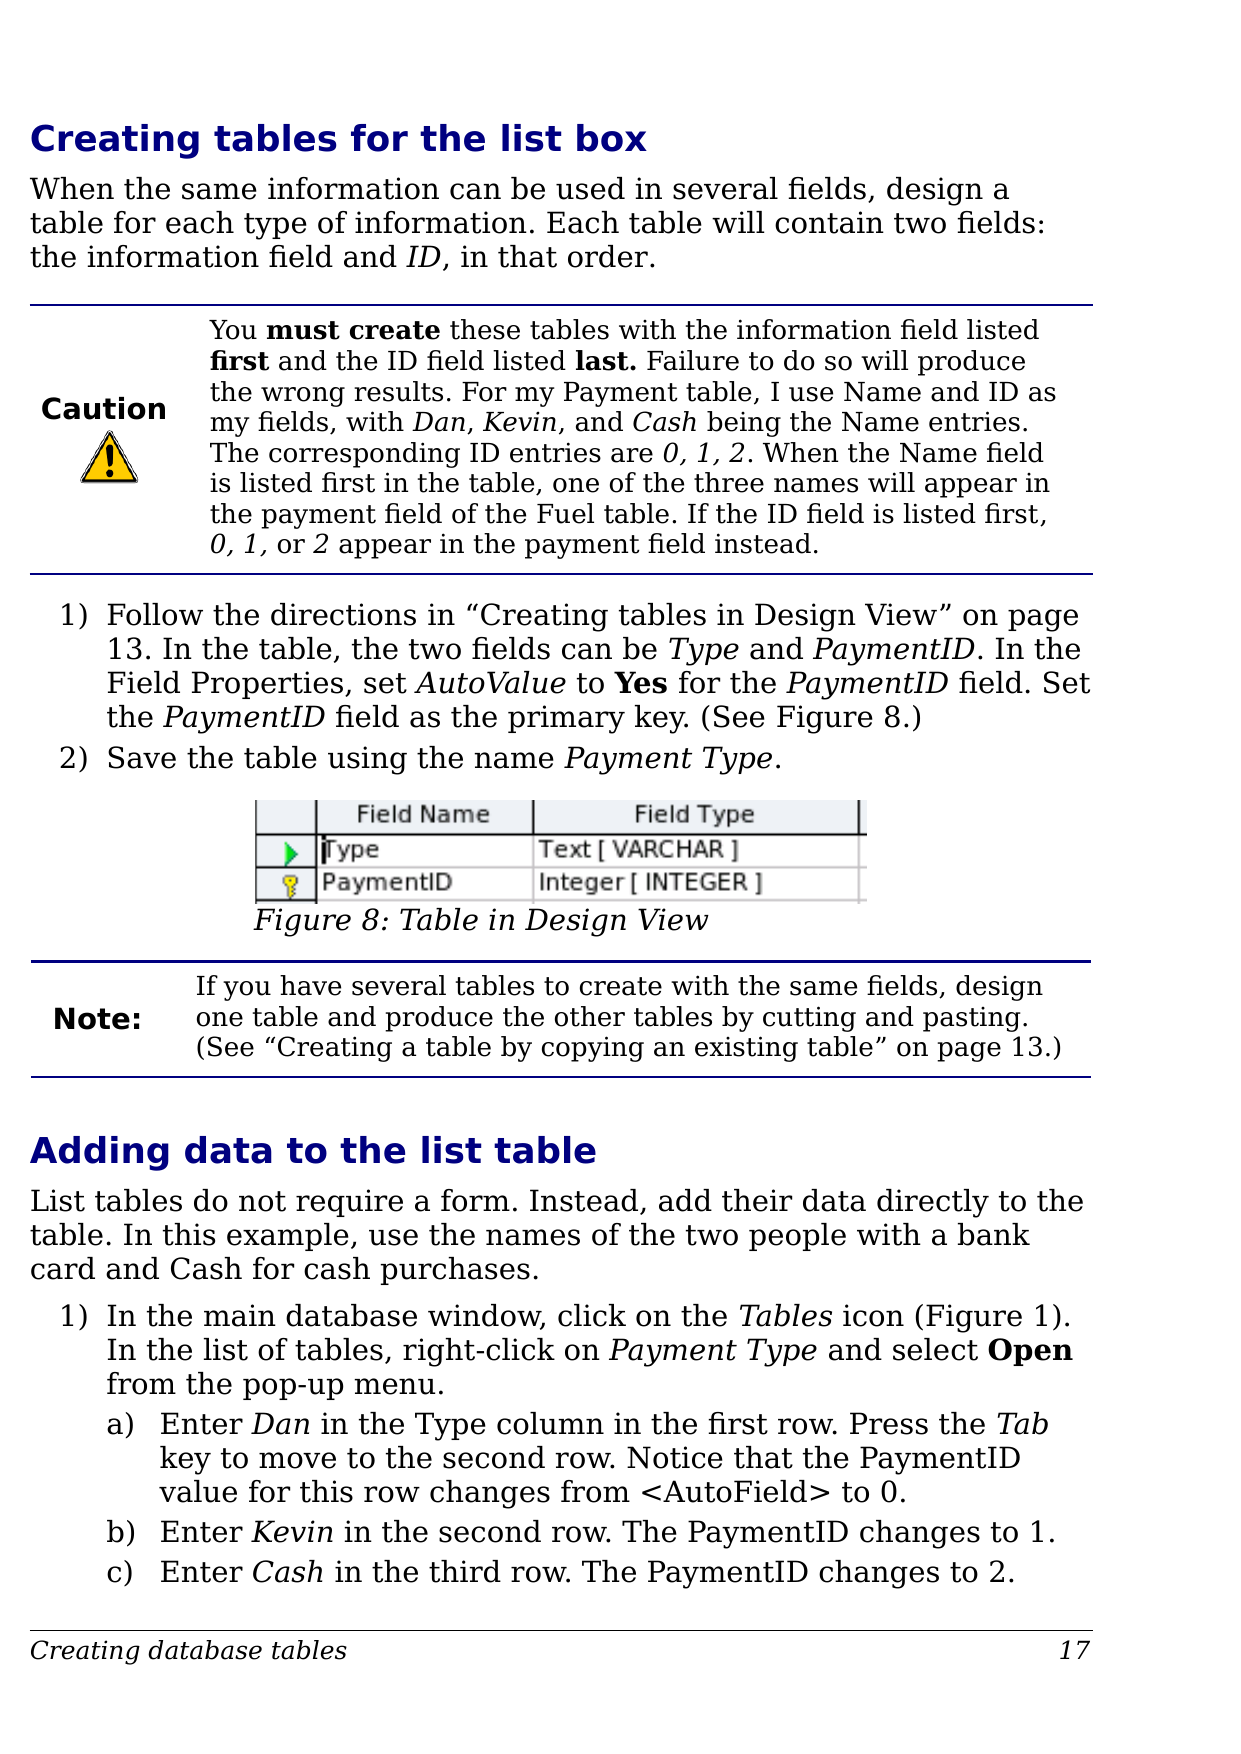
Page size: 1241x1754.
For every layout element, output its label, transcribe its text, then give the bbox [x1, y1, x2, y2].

list Enter Dan in the Type column in the first row. Press the Tab key to move to the second row. Notice that the PaymentID value for this row changes from <AutoField> to 0. [106, 1407, 1093, 1509]
list Follow the directions in “Creating tables in Design View” on page 13. In the table, the two fields can be Type and PaymentID. In the Field Properties, set AutoValue to Yes for the PaymentID field. Set the PaymentID field as the primary key. (See Figure 8.) [88, 599, 1093, 735]
table_header Caution [30, 306, 188, 573]
table_header If you have several tables to create with the same fields, design one table and produce the other tables by cutting and pasting. (See “Creating a table by copying an existing table” on page 13.) [174, 963, 1091, 1076]
picture [255, 800, 867, 904]
table_header You must create these tables with the information field listed first and the ID field listed last. Failure to do so will produce the wrong results. For my Payment table, I use Name and ID as my fields, with Dan, Kevin, and Cash being the Name entries. The corresponding ID entries are 0, 1, 2. When the Name field is listed first in the table, one of the three names will appear in the payment field of the Fuel table. If the ID field is listed first, 0, 1, or 2 appear in the payment field instead. [188, 306, 1093, 573]
list In the main database window, click on the Tables icon (Figure 1). In the list of tables, right-click on Payment Type and select Open from the pop-up menu. [88, 1299, 1093, 1401]
picture [76, 426, 142, 487]
text Figure 8: Table in Design View [254, 800, 868, 938]
subtitle Adding data to the list table [29, 1131, 1093, 1172]
text When the same information can be used in several fields, design a table for each type of information. Each table will contain two fields: the information field and ID, in that order. [29, 172, 1093, 274]
list Enter Kevin in the second row. The PaymentID changes to 1. [106, 1516, 1093, 1549]
subtitle Creating tables for the list box [29, 118, 1093, 159]
table_header Note: [31, 963, 174, 1076]
text List tables do not require a form. Instead, add their data directly to the table. In this example, use the names of the two people with a bank card and Cash for cash purchases. [29, 1185, 1093, 1287]
list Enter Cash in the third row. The PaymentID changes to 2. [106, 1556, 1093, 1590]
list Save the table using the name Payment Type. [88, 741, 1093, 775]
